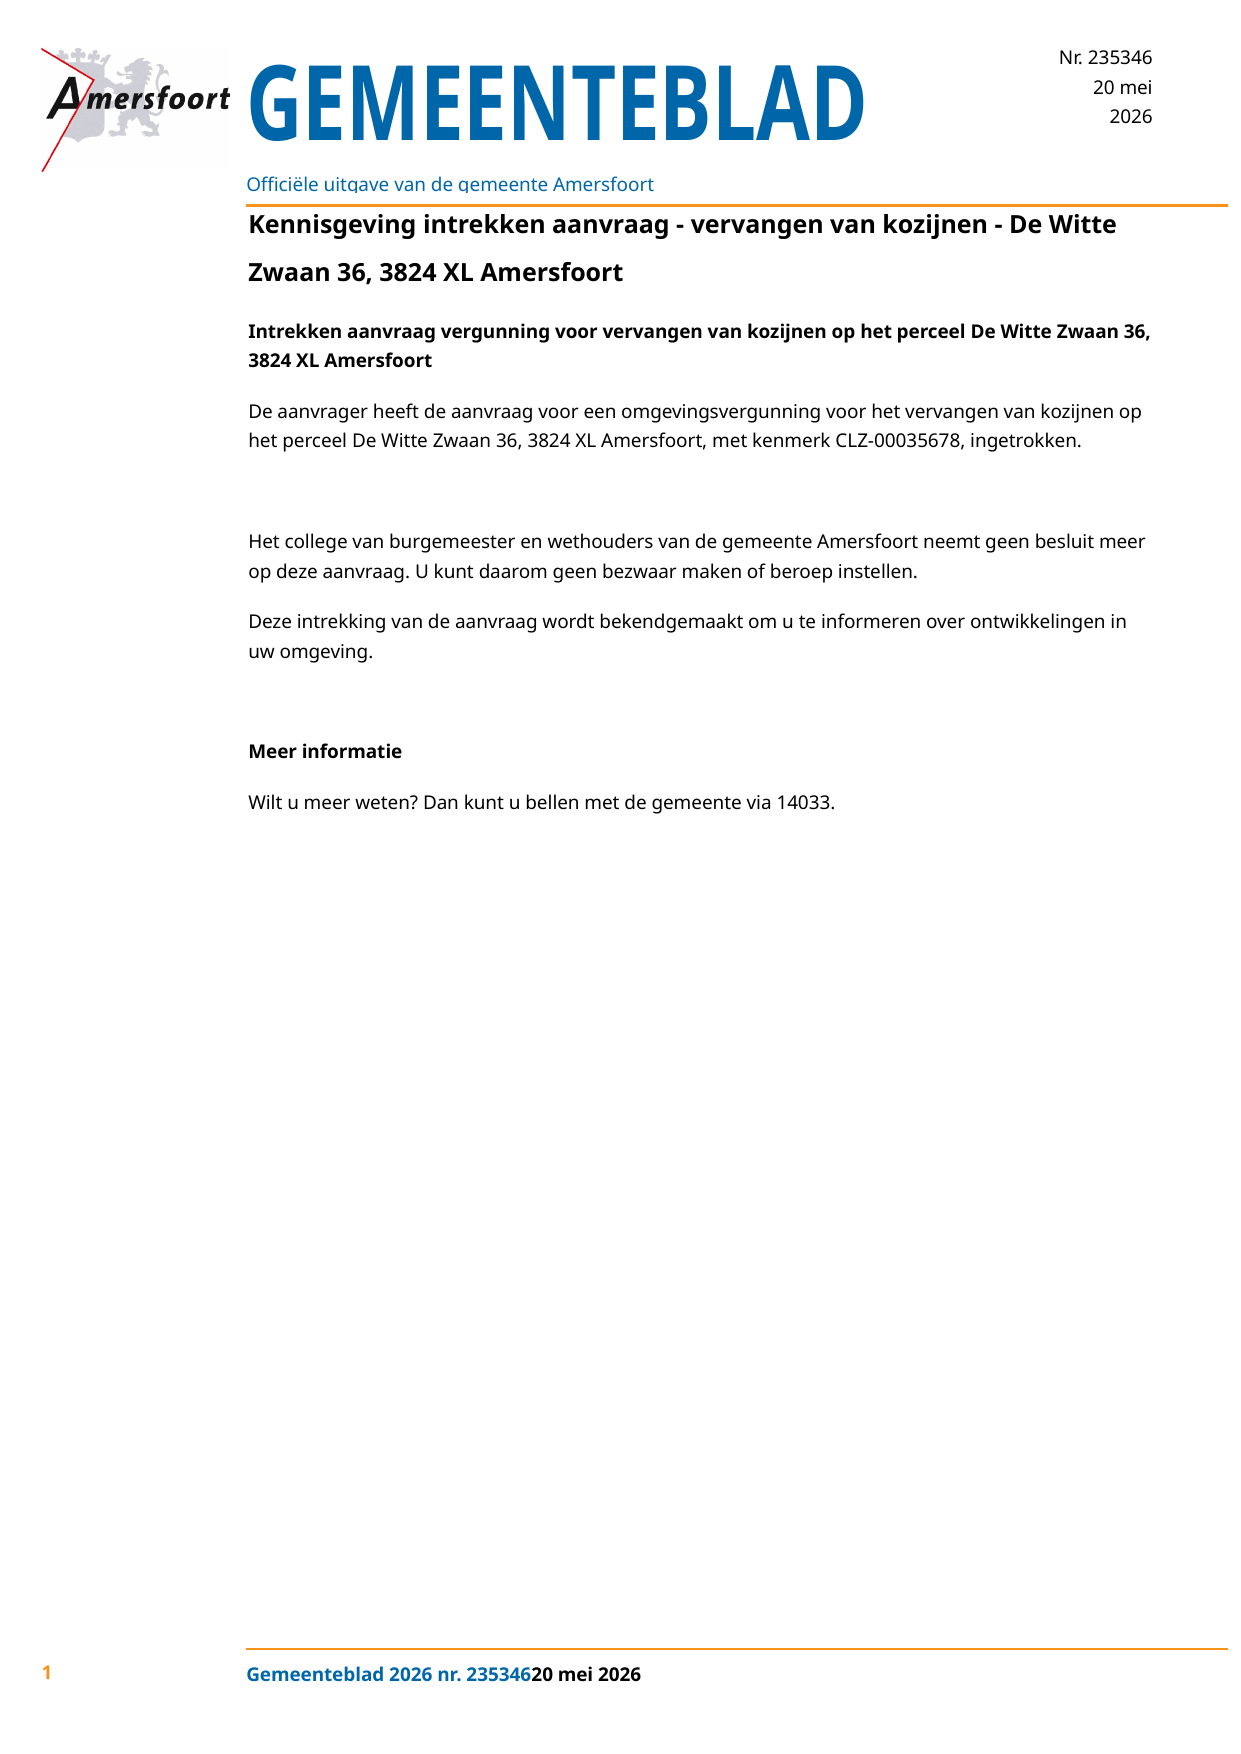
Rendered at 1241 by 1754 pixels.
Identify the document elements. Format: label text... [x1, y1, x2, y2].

text Meer informatie [248, 739, 1152, 764]
text Deze intrekking van de aanvraag wordt bekendgemaakt om u te informeren over ontwikkelingen in uw omgeving. [248, 608, 1152, 664]
picture [41, 47, 231, 172]
text Het college van burgemeester en wethouders van de gemeente Amersfoort neemt geen besluit meer op deze aanvraag. U kunt daarom geen bezwaar maken of beroep instellen. [248, 528, 1152, 584]
text Kennisgeving intrekken aanvraag - vervangen van kozijnen - De Witte Zwaan 36, 3824 XL Amersfoort [248, 207, 1152, 288]
text De aanvrager heeft de aanvraag voor een omgevingsvergunning voor het vervangen van kozijnen op het perceel De Witte Zwaan 36, 3824 XL Amersfoort, met kenmerk CLZ-00035678, ingetrokken. [248, 398, 1152, 453]
text Intrekken aanvraag vergunning voor vervangen van kozijnen op het perceel De Witte Zwaan 36, 3824 XL Amersfoort [248, 318, 1152, 373]
text Wilt u meer weten? Dan kunt u bellen met de gemeente via 14033. [248, 789, 1152, 815]
